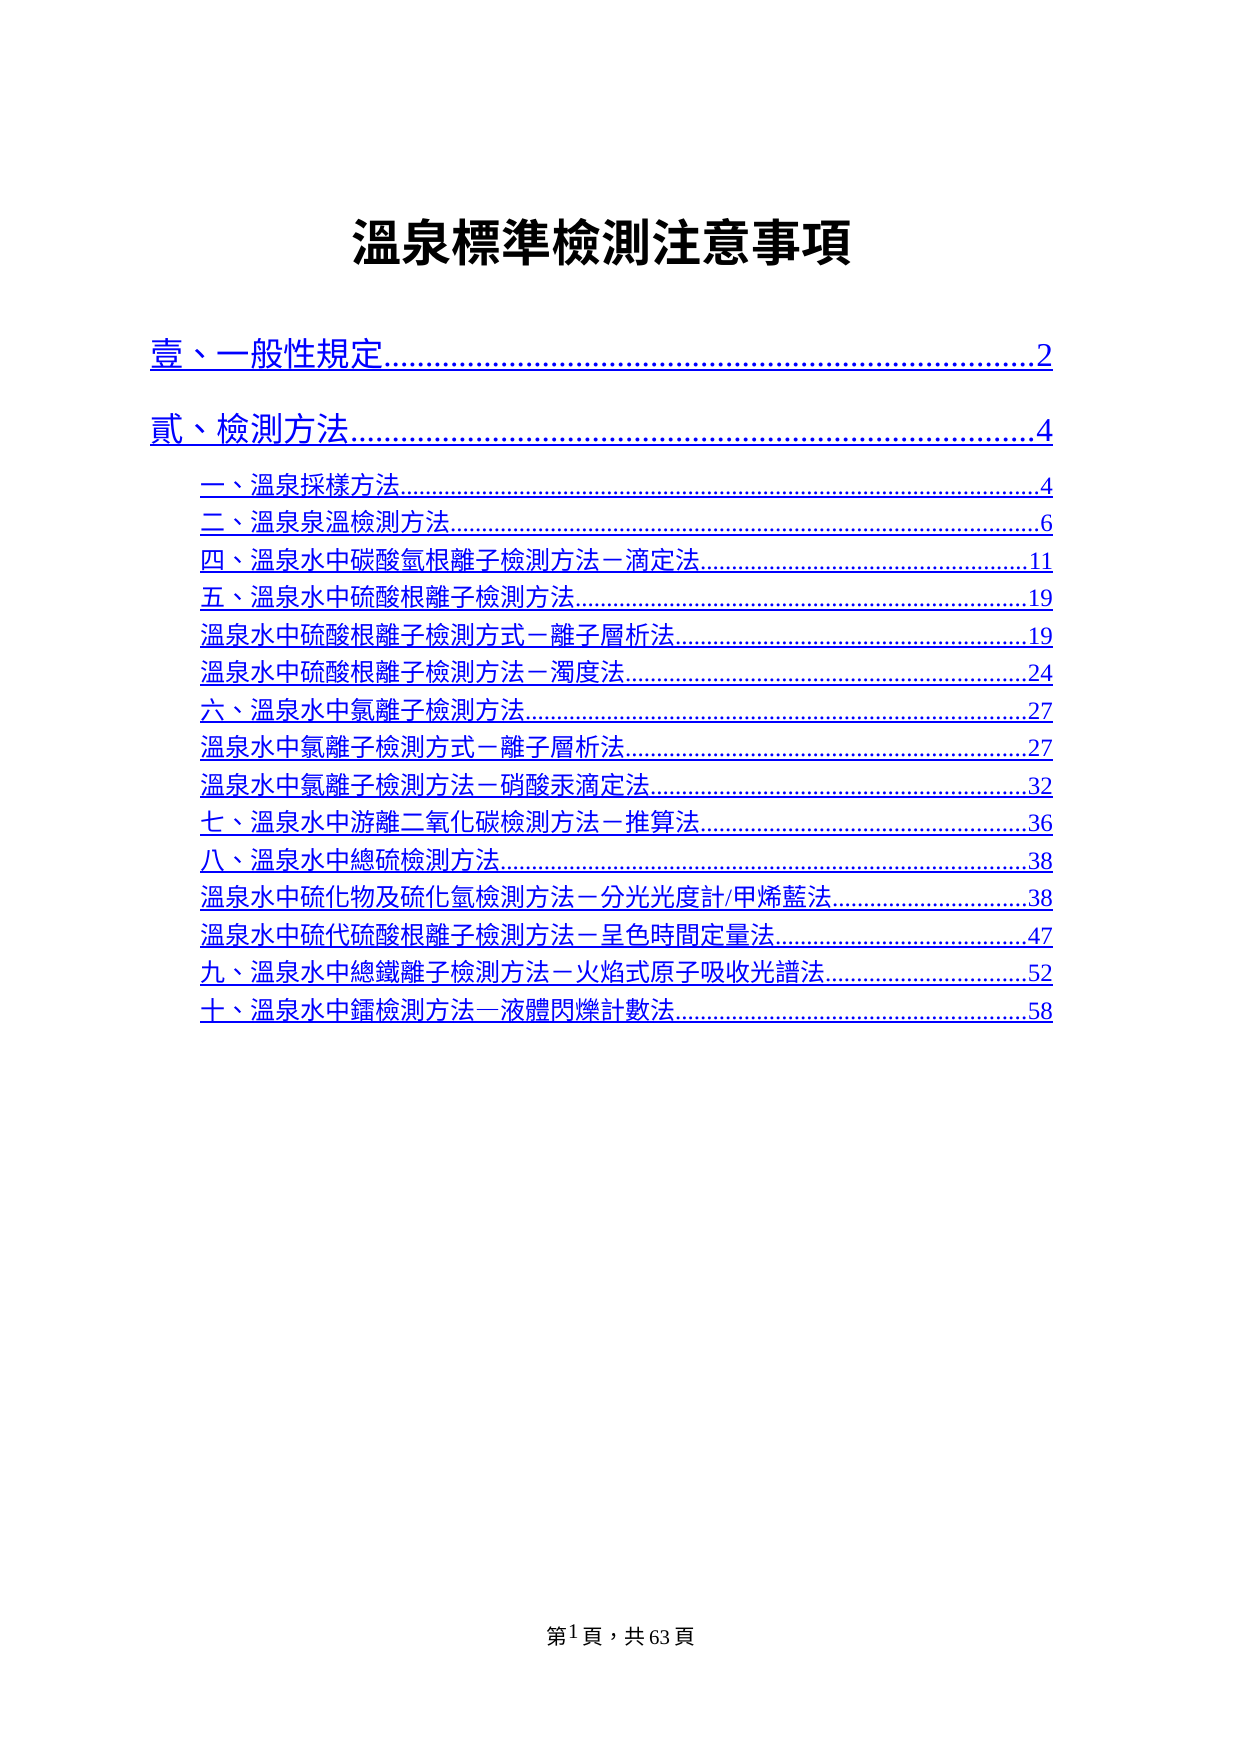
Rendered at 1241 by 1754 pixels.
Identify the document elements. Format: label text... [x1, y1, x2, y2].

text [200, 573, 1053, 577]
text [200, 723, 1053, 727]
text [200, 1023, 1053, 1027]
text 溫泉水中氯離子檢測方式－離子層析法 27 [200, 727, 1053, 759]
text 溫泉標準檢測注意事項 [150, 202, 1053, 277]
text [150, 371, 1053, 389]
text 溫泉水中氯離子檢測方法－硝酸汞滴定法 32 [200, 764, 1053, 796]
text 七、溫泉水中游離二氧化碳檢測方法－推算法 36 [200, 802, 1053, 834]
text 一、溫泉採樣方法 4 [200, 464, 1053, 496]
text 溫泉水中硫酸根離子檢測方式－離子層析法 19 [200, 614, 1053, 646]
text 五、溫泉水中硫酸根離子檢測方法 19 [200, 577, 1053, 609]
text 壹、一般性規定 2 [150, 314, 1053, 369]
text 溫泉水中硫化物及硫化氫檢測方法－分光光度計/甲烯藍法 38 [200, 877, 1053, 909]
text 八、溫泉水中總硫檢測方法 38 [200, 839, 1053, 871]
text [200, 798, 1053, 802]
text 溫泉水中硫代硫酸根離子檢測方法－呈色時間定量法 47 [200, 914, 1053, 946]
text 溫泉水中硫酸根離子檢測方法－濁度法 24 [200, 652, 1053, 684]
text 二、溫泉泉溫檢測方法 6 [200, 502, 1053, 534]
text 四、溫泉水中碳酸氫根離子檢測方法－滴定法 11 [200, 539, 1053, 571]
text [200, 648, 1053, 652]
text [200, 498, 1053, 502]
text 六、溫泉水中氯離子檢測方法 27 [200, 689, 1053, 721]
text 十、溫泉水中鐳檢測方法—液體閃爍計數法 58 [200, 989, 1053, 1021]
text [200, 873, 1053, 877]
text 九、溫泉水中總鐵離子檢測方法－火焰式原子吸收光譜法 52 [200, 952, 1053, 984]
text [150, 446, 1053, 464]
text [200, 948, 1053, 952]
text 貳、檢測方法 4 [150, 389, 1053, 444]
